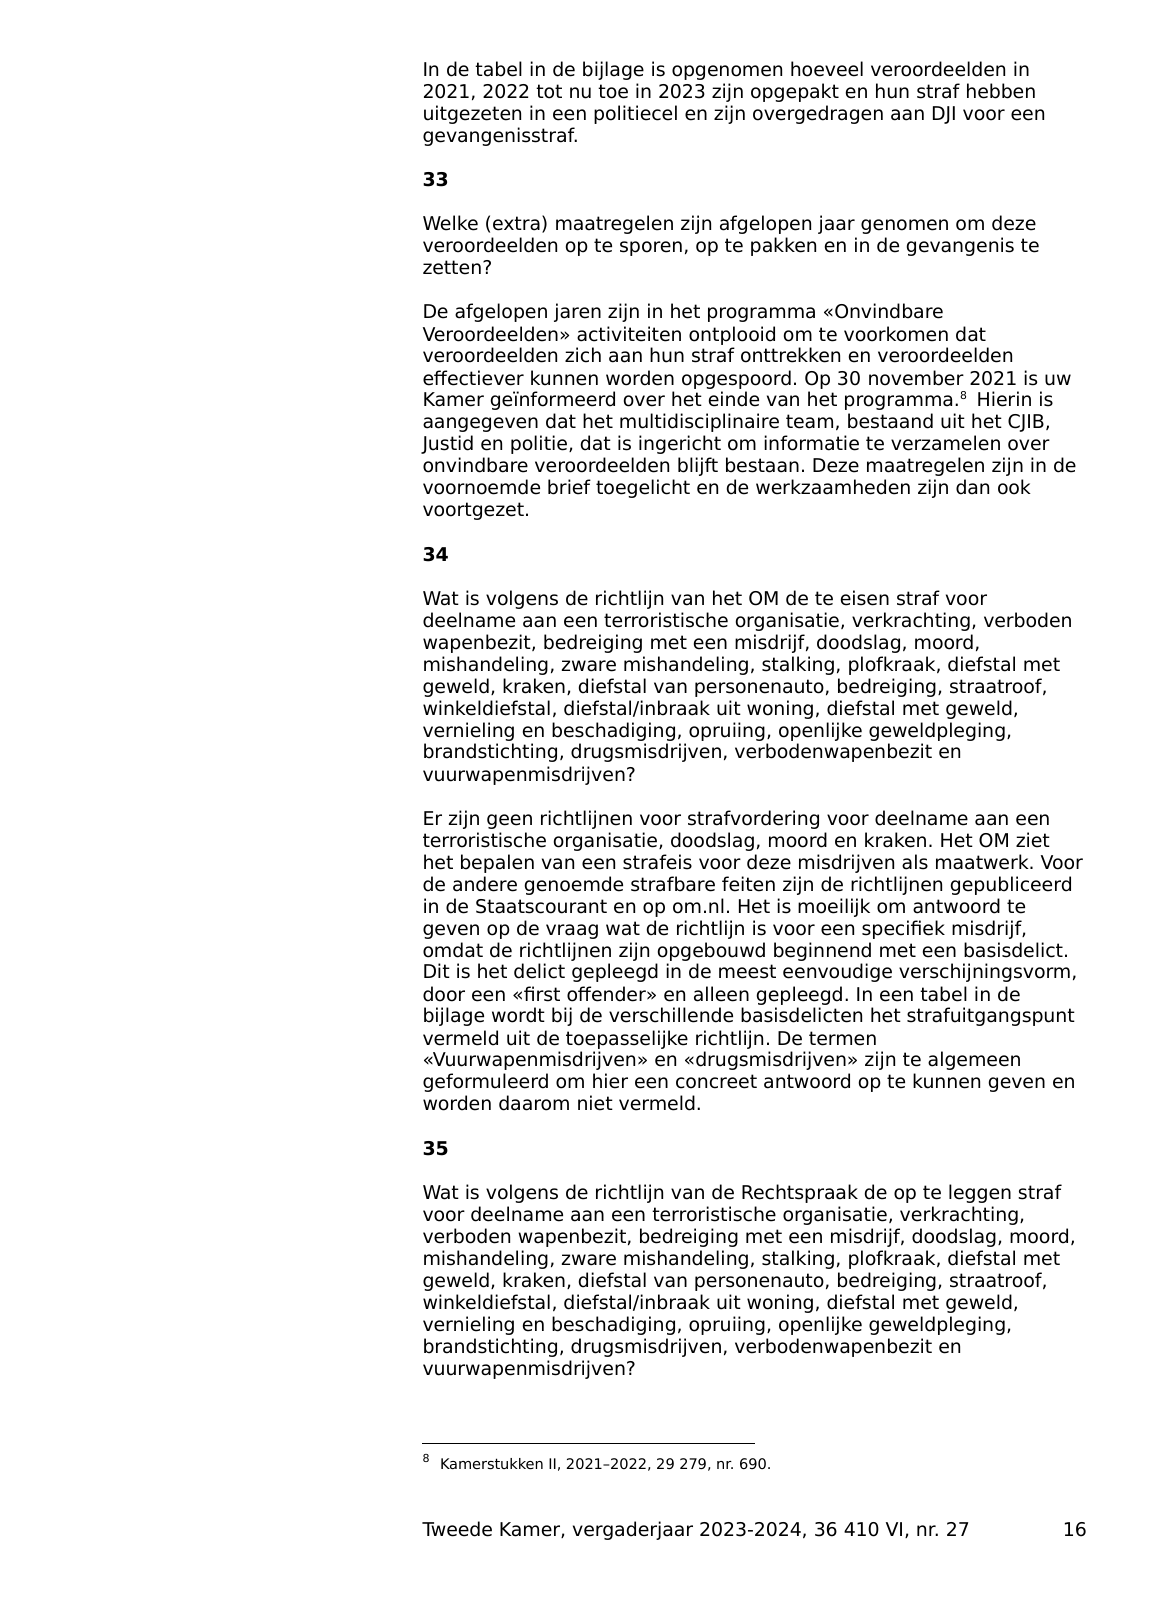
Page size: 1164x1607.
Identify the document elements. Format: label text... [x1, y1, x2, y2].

subtitle 34 [422, 543, 1087, 565]
text Welke (extra) maatregelen zijn afgelopen jaar genomen om deze veroordeelden op te sporen, op te pakken en in de gevangenis te zetten? [422, 213, 1087, 279]
text Wat is volgens de richtlijn van het OM de te eisen straf voor deelname aan een terroristische organisatie, verkrachting, verboden wapenbezit, bedreiging met een misdrijf, doodslag, moord, mishandeling, zware mishandeling, stalking, plofkraak, diefstal met geweld, kraken, diefstal van personenauto, bedreiging, straatroof, winkeldiefstal, diefstal/inbraak uit woning, diefstal met geweld, vernieling en beschadiging, opruiing, openlijke geweldpleging, brandstichting, drugsmisdrijven, verbodenwapenbezit en vuurwapenmisdrijven? [422, 588, 1087, 785]
subtitle 33 [422, 169, 1087, 191]
subtitle 35 [422, 1137, 1087, 1159]
text Er zijn geen richtlijnen voor strafvordering voor deelname aan een terroristische organisatie, doodslag, moord en kraken. Het OM ziet het bepalen van een strafeis voor deze misdrijven als maatwerk. Voor de andere genoemde strafbare feiten zijn de richtlijnen gepubliceerd in de Staatscourant en op om.nl. Het is moeilijk om antwoord te geven op de vraag wat de richtlijn is voor een specifiek misdrijf, omdat de richtlijnen zijn opgebouwd beginnend met een basisdelict. Dit is het delict gepleegd in de meest eenvoudige verschijningsvorm, door een «first offender» en alleen gepleegd. In een tabel in de bijlage wordt bij de verschillende basisdelicten het strafuitgangspunt vermeld uit de toepasselijke richtlijn. De termen «Vuurwapenmisdrijven» en «drugsmisdrijven» zijn te algemeen geformuleerd om hier een concreet antwoord op te kunnen geven en worden daarom niet vermeld. [422, 808, 1087, 1115]
text In de tabel in de bijlage is opgenomen hoeveel veroordeelden in 2021, 2022 tot nu toe in 2023 zijn opgepakt en hun straf hebben uitgezeten in een politiecel en zijn overgedragen aan DJI voor een gevangenisstraf. [422, 59, 1087, 147]
text Kamerstukken II, 2021–2022, 29 279, nr. 690. [422, 1452, 1087, 1474]
text De afgelopen jaren zijn in het programma «Onvindbare Veroordeelden» activiteiten ontplooid om te voorkomen dat veroordeelden zich aan hun straf onttrekken en veroordeelden effectiever kunnen worden opgespoord. Op 30 november 2021 is uw Kamer geïnformeerd over het einde van het programma. Hierin is aangegeven dat het multidisciplinaire team, bestaand uit het CJIB, Justid en politie, dat is ingericht om informatie te verzamelen over onvindbare veroordeelden blijft bestaan. Deze maatregelen zijn in de voornoemde brief toegelicht en de werkzaamheden zijn dan ook voortgezet. [422, 301, 1087, 521]
text Wat is volgens de richtlijn van de Rechtspraak de op te leggen straf voor deelname aan een terroristische organisatie, verkrachting, verboden wapenbezit, bedreiging met een misdrijf, doodslag, moord, mishandeling, zware mishandeling, stalking, plofkraak, diefstal met geweld, kraken, diefstal van personenauto, bedreiging, straatroof, winkeldiefstal, diefstal/inbraak uit woning, diefstal met geweld, vernieling en beschadiging, opruiing, openlijke geweldpleging, brandstichting, drugsmisdrijven, verbodenwapenbezit en vuurwapenmisdrijven? [422, 1182, 1087, 1379]
